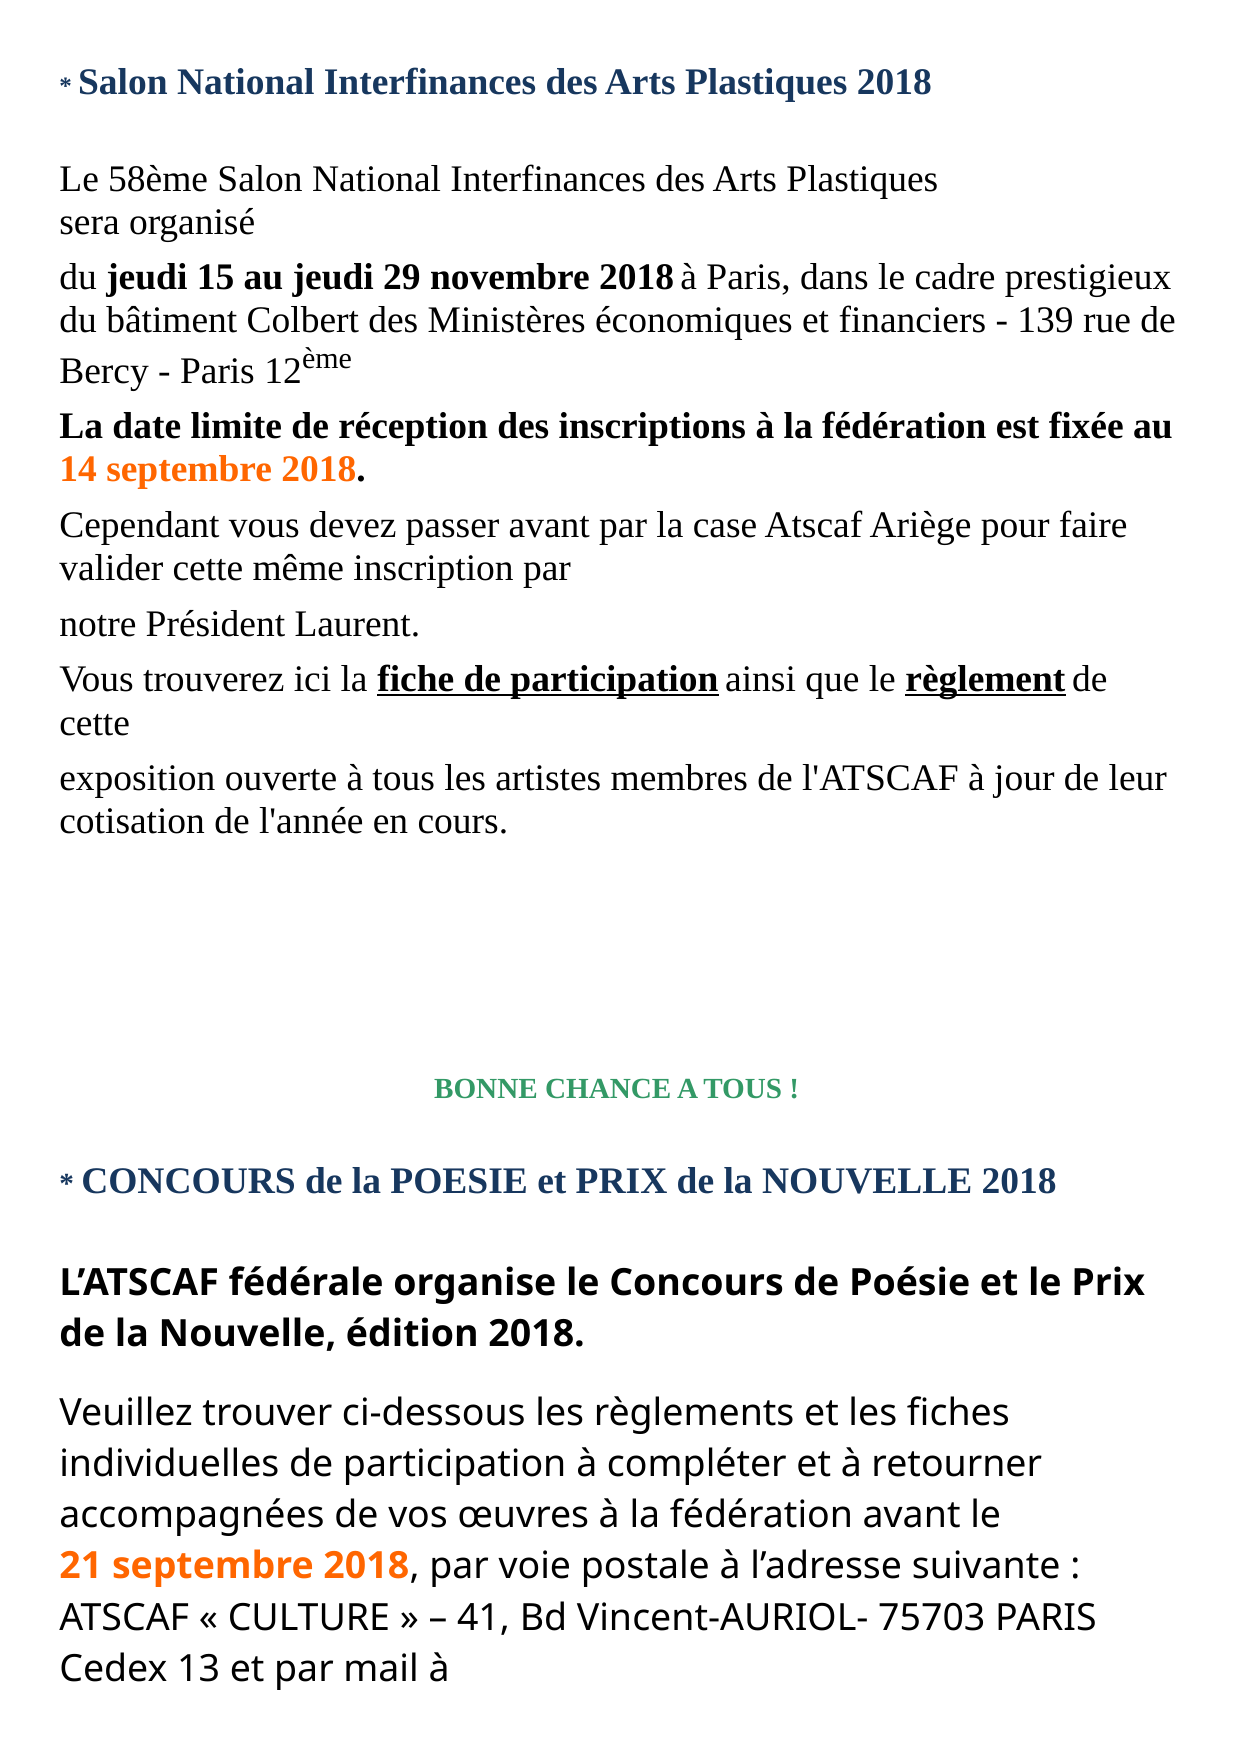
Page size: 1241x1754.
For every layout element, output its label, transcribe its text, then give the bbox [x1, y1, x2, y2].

text Vous trouverez ici la fiche de participation ainsi que le règlement de cette [59, 657, 1181, 743]
text notre Président Laurent. [59, 601, 1181, 644]
text BONNE CHANCE A TOUS ! [59, 1071, 1181, 1104]
text Veuillez trouver ci-dessous les règlements et les fiches individuelles de participation à compléter et à retourner accompagnées de vos œuvres à la fédération avant le [59, 1386, 1181, 1539]
text * Salon National Interfinances des Arts Plastiques 2018 [59, 59, 1181, 102]
text exposition ouverte à tous les artistes membres de l'ATSCAF à jour de leur cotisation de l'année en cours. [59, 756, 1181, 842]
text * CONCOURS de la POESIE et PRIX de la NOUVELLE 2018 [59, 1158, 1181, 1201]
text L’ATSCAF fédérale organise le Concours de Poésie et le Prix de la Nouvelle, édition 2018. [59, 1255, 1181, 1357]
text Cependant vous devez passer avant par la case Atscaf Ariège pour faire valider cette même inscription par [59, 502, 1181, 589]
text ATSCAF « CULTURE » – 41, Bd Vincent-AURIOL- 75703 PARIS Cedex 13 et par mail à [59, 1590, 1181, 1692]
text La date limite de réception des inscriptions à la fédération est fixée au 14 septembre 2018. [59, 404, 1181, 490]
text 21 septembre 2018, par voie postale à l’adresse suivante : [59, 1539, 1181, 1590]
text Le 58ème Salon National Interfinances des Arts Plastiques sera organisé [59, 156, 1181, 242]
text du jeudi 15 au jeudi 29 novembre 2018 à Paris, dans le cadre prestigieux du bâtiment Colbert des Ministères économiques et financiers - 139 rue de Bercy - Paris 12ème [59, 255, 1181, 391]
